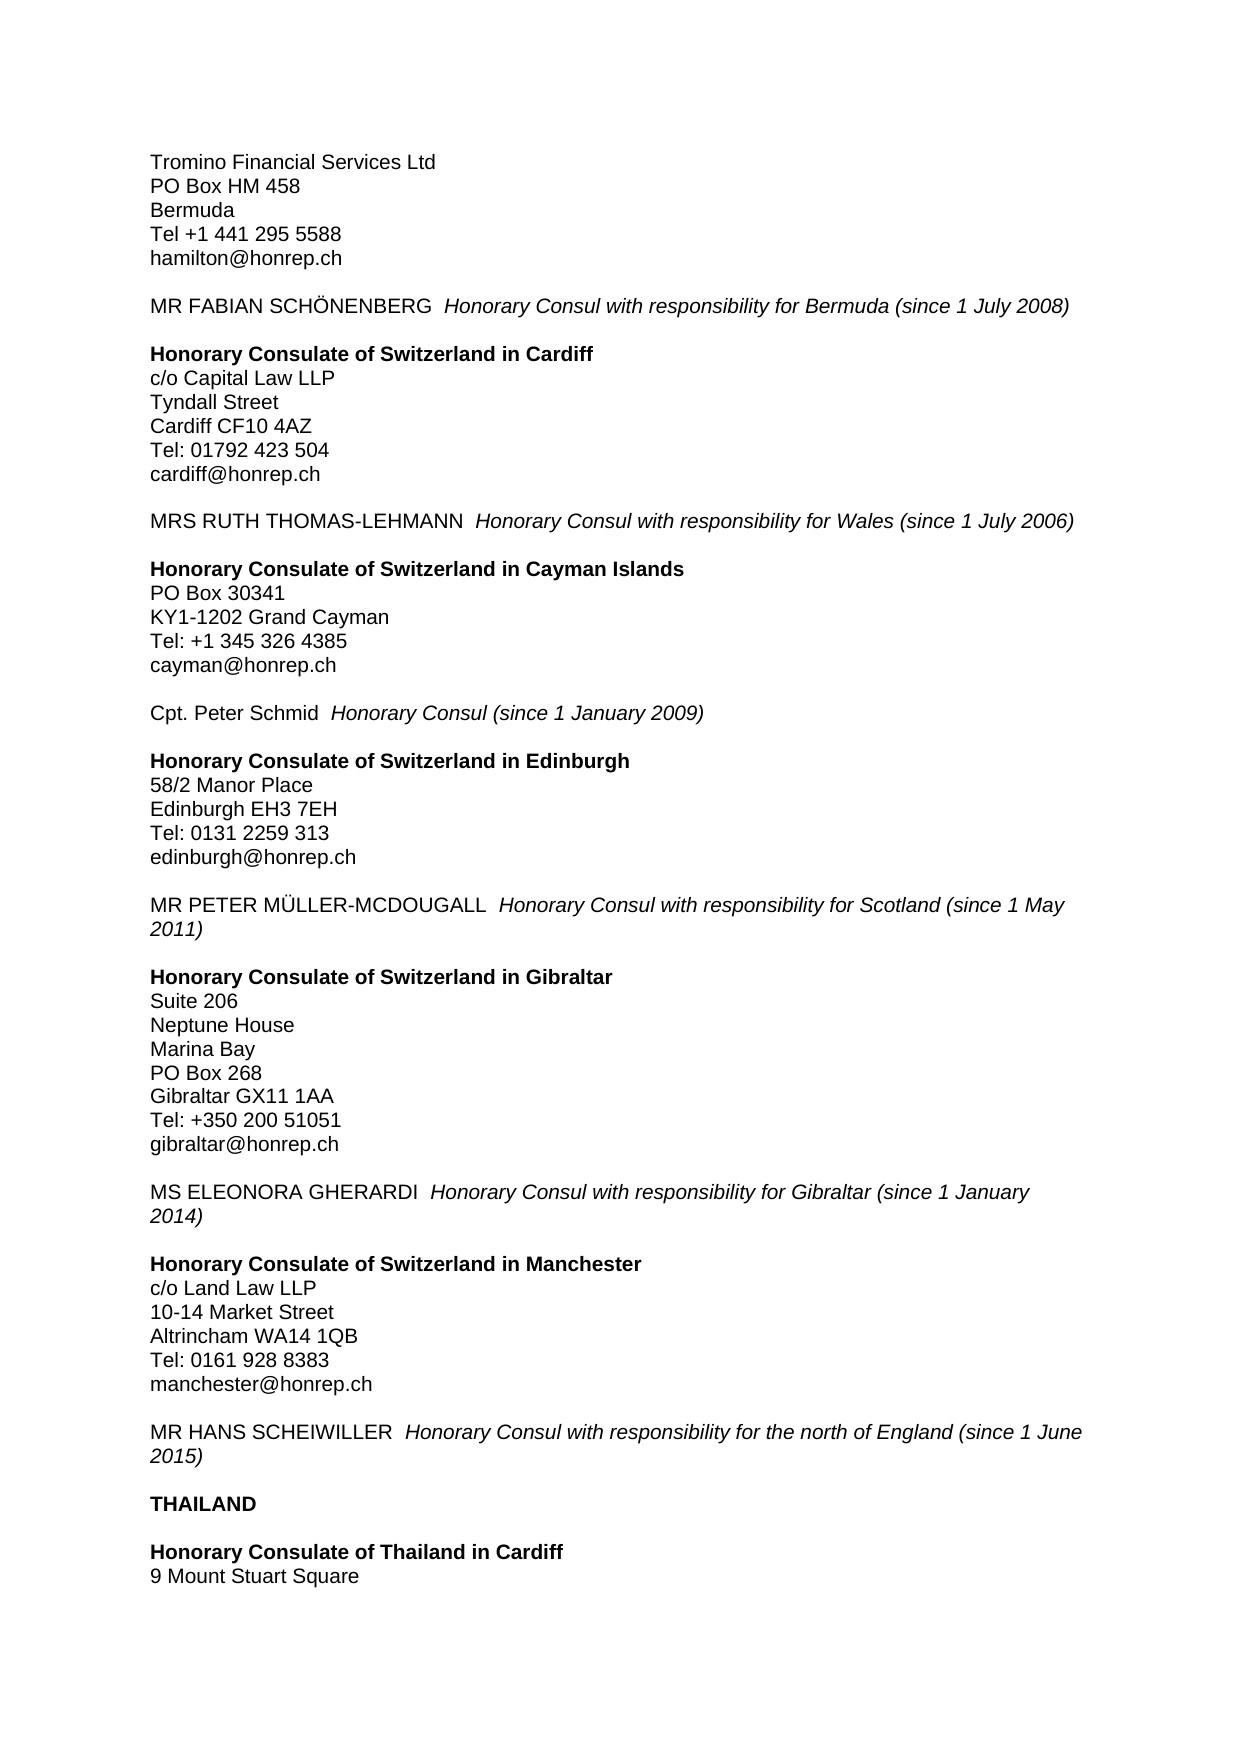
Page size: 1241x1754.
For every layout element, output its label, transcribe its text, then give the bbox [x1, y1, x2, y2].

text MR FABIAN SCHÖNENBERG Honorary Consul with responsibility for Bermuda (since 1 July 2008) [150, 294, 1090, 318]
text cayman@honrep.ch [150, 653, 1090, 677]
text Edinburgh EH3 7EH [150, 797, 1090, 821]
text THAILAND [150, 1492, 1090, 1516]
text Tel: +350 200 51051 [150, 1108, 1090, 1132]
text KY1-1202 Grand Cayman [150, 605, 1090, 629]
text 9 Mount Stuart Square [150, 1563, 1090, 1587]
text Gibraltar GX11 1AA [150, 1084, 1090, 1108]
text Tel: 01792 423 504 [150, 437, 1090, 461]
text Honorary Consulate of Switzerland in Manchester [150, 1252, 1090, 1276]
text PO Box 268 [150, 1060, 1090, 1084]
text Neptune House [150, 1012, 1090, 1036]
text Bermuda [150, 198, 1090, 222]
text c/o Capital Law LLP [150, 366, 1090, 389]
text Honorary Consulate of Switzerland in Cayman Islands [150, 557, 1090, 581]
text Marina Bay [150, 1036, 1090, 1060]
text c/o Land Law LLP [150, 1276, 1090, 1300]
text MR PETER MÜLLER-MCDOUGALL Honorary Consul with responsibility for Scotland (since 1 May 2011) [150, 893, 1090, 941]
text manchester@honrep.ch [150, 1372, 1090, 1396]
text edinburgh@honrep.ch [150, 845, 1090, 869]
text Honorary Consulate of Switzerland in Cardiff [150, 342, 1090, 366]
text Tel +1 441 295 5588 [150, 222, 1090, 246]
text gibraltar@honrep.ch [150, 1132, 1090, 1156]
text Tel: 0161 928 8383 [150, 1348, 1090, 1372]
text Tel: +1 345 326 4385 [150, 629, 1090, 653]
text 58/2 Manor Place [150, 773, 1090, 797]
text PO Box 30341 [150, 581, 1090, 605]
text Altrincham WA14 1QB [150, 1324, 1090, 1348]
text Tyndall Street [150, 389, 1090, 413]
text Cpt. Peter Schmid Honorary Consul (since 1 January 2009) [150, 701, 1090, 725]
text MR HANS SCHEIWILLER Honorary Consul with responsibility for the north of England (since 1 June 2015) [150, 1420, 1090, 1468]
text 10-14 Market Street [150, 1300, 1090, 1324]
text PO Box HM 458 [150, 174, 1090, 198]
text Tromino Financial Services Ltd [150, 150, 1090, 174]
text Cardiff CF10 4AZ [150, 413, 1090, 437]
text MRS RUTH THOMAS-LEHMANN Honorary Consul with responsibility for Wales (since 1 July 2006) [150, 509, 1090, 533]
text MS ELEONORA GHERARDI Honorary Consul with responsibility for Gibraltar (since 1 January 2014) [150, 1180, 1090, 1228]
text Honorary Consulate of Thailand in Cardiff [150, 1539, 1090, 1563]
text Honorary Consulate of Switzerland in Edinburgh [150, 749, 1090, 773]
text Tel: 0131 2259 313 [150, 821, 1090, 845]
text Suite 206 [150, 988, 1090, 1012]
text hamilton@honrep.ch [150, 246, 1090, 270]
text cardiff@honrep.ch [150, 461, 1090, 485]
text Honorary Consulate of Switzerland in Gibraltar [150, 964, 1090, 988]
